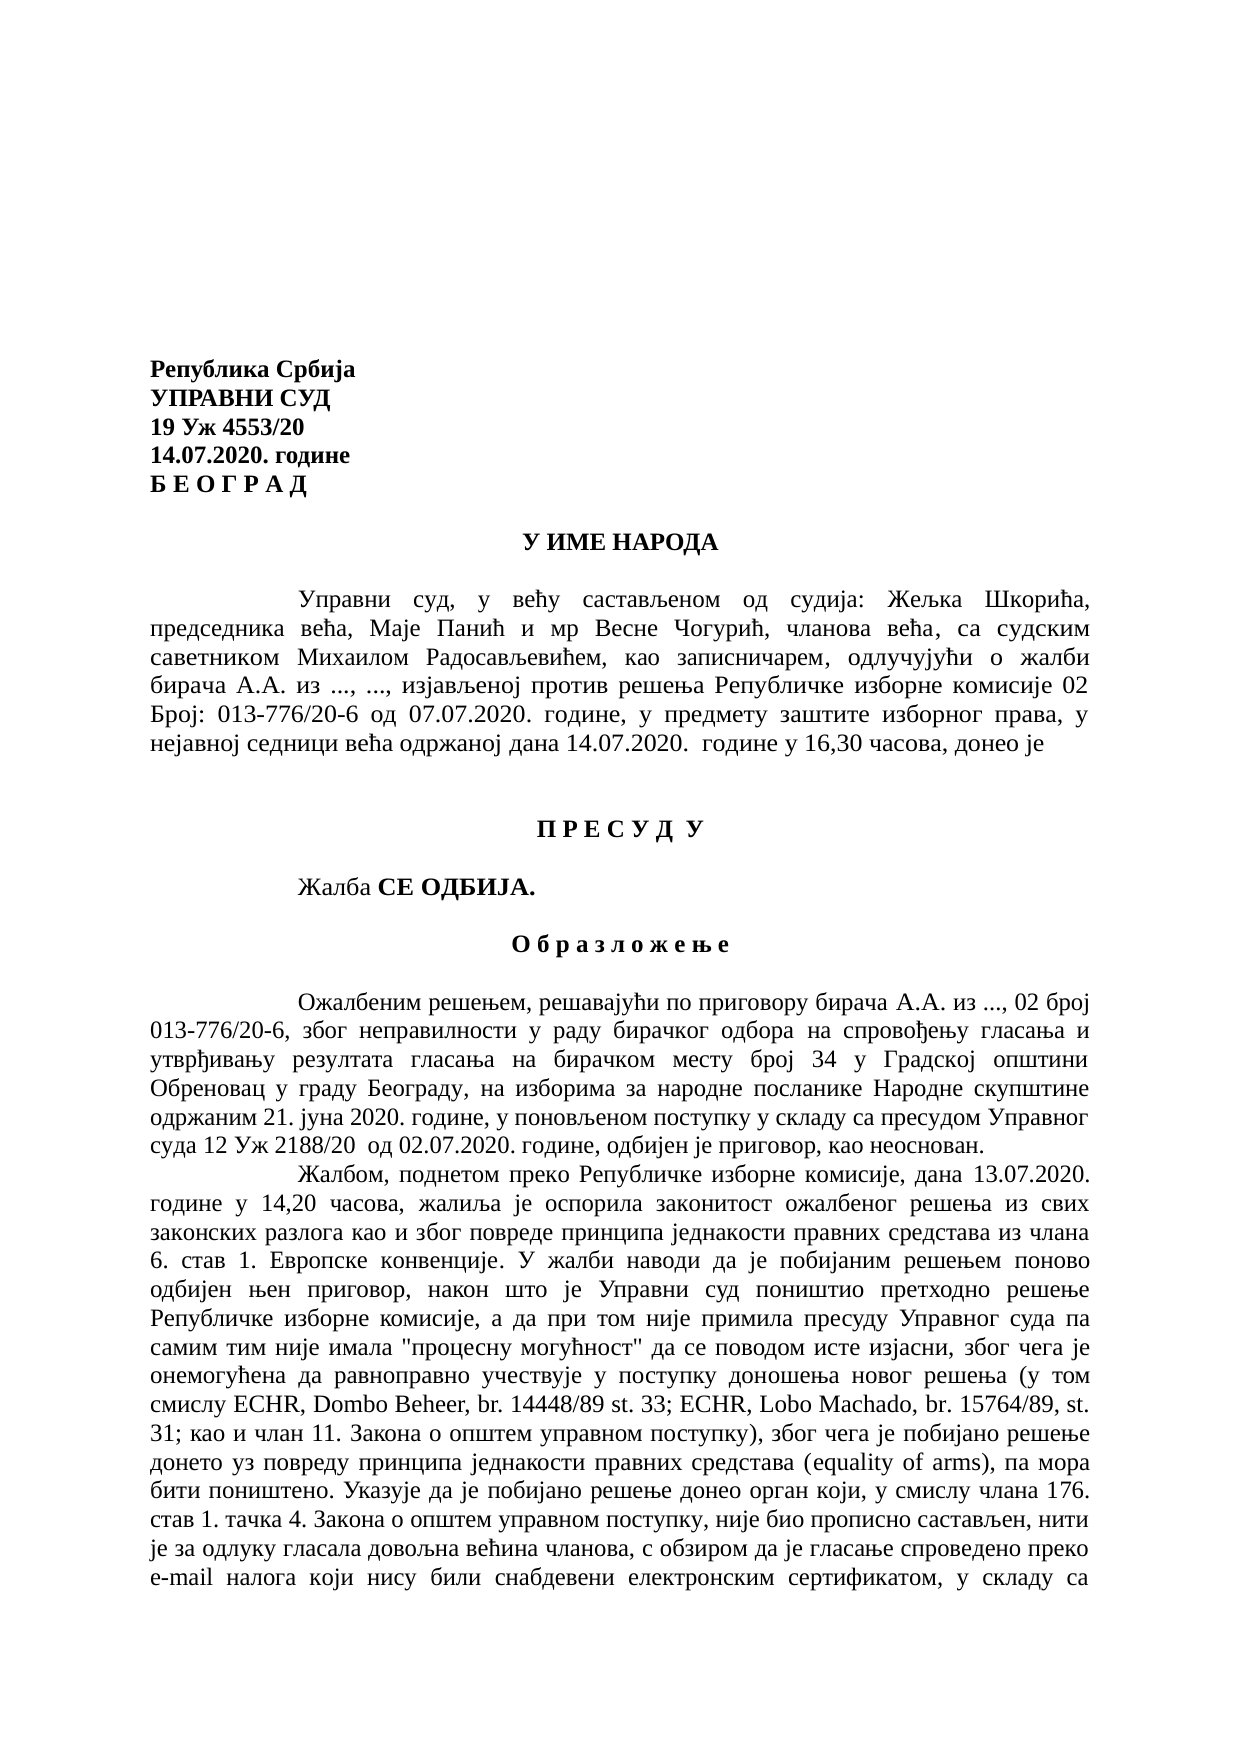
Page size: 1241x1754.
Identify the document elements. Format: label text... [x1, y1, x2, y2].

text Ожалбеним решењем, решавајући по приговору бирача A.A. из ..., 02 број 013-776/20-6, због неправилности у раду бирачког одбора на спровођењу гласања и утврђивању резултата гласања на бирачком месту број 34 у Градској општини Обреновац у граду Београду, на изборима за народне посланике Народне скупштине одржаним 21. јуна 2020. године, у поновљеном поступку у складу са пресудом Управног суда 12 Уж 2188/20 од 02.07.2020. године, одбијен је приговор, као неоснован. [150, 987, 1090, 1159]
text 19 Уж 4553/20 [150, 412, 1090, 440]
text Б Е О Г Р А Д [150, 469, 1090, 498]
text Управни суд, у већу састављеном од судија: Жељка Шкорића, председника већа, Маје Панић и мр Весне Чогурић, чланова већа, са судским саветником Михаилом Радосављевићем, као записничарем, одлучујући о жалби бирача A.A. из ..., ..., изјављеној против решења Републичке изборне комисије 02 Број: 013-776/20-6 од 07.07.2020. године, у предмету заштите изборног права, у нејавној седници већа одржаној дана 14.07.2020. године у 16,30 часова, донео је [150, 584, 1090, 757]
text 14.07.2020. године [150, 440, 1090, 469]
text Република Србија [150, 148, 1090, 383]
text У ИМЕ НАРОДА [150, 527, 1090, 555]
text О б р а з л о ж е њ е [150, 929, 1090, 958]
text УПРАВНИ СУД [150, 383, 1090, 412]
text Жалба СЕ ОДБИЈА. [150, 872, 1090, 900]
text Жалбом, поднетом преко Републичке изборне комисије, дана 13.07.2020. године у 14,20 часова, жалиља је оспорила законитост ожалбеног решења из свих законских разлога као и због повреде принципа једнакости правних средстава из члана 6. став 1. Европске конвенције. У жалби наводи да је побијаним решењем поново одбијен њен приговор, након што је Управни суд поништио претходно решење Републичке изборне комисије, а да при том није примила пресуду Управног суда па самим тим није имала "процесну могућност" да се поводом исте изјасни, због чега је онемогућена да равноправно учествује у поступку доношења новог решења (у том смислу ECHR, Dombo Beheer, br. 14448/89 st. 33; ECHR, Lobo Machado, br. 15764/89, st. 31; као и члан 11. Закона о општем управном поступку), због чега је побијано решење донето уз повреду принципа једнакости правних средстава (equality of arms), па мора бити поништено. Указује да је побијано решење донео орган који, у смислу члана 176. став 1. тачка 4. Закона о општем управном поступку, није био прописно састављен, нити је за одлуку гласала довољна већина чланова, с обзиром да је гласање спроведено преко e-mail налога који нису били снабдевени електронским сертификатом, у складу са [150, 1159, 1090, 1590]
text П Р Е С У Д У [150, 814, 1090, 843]
